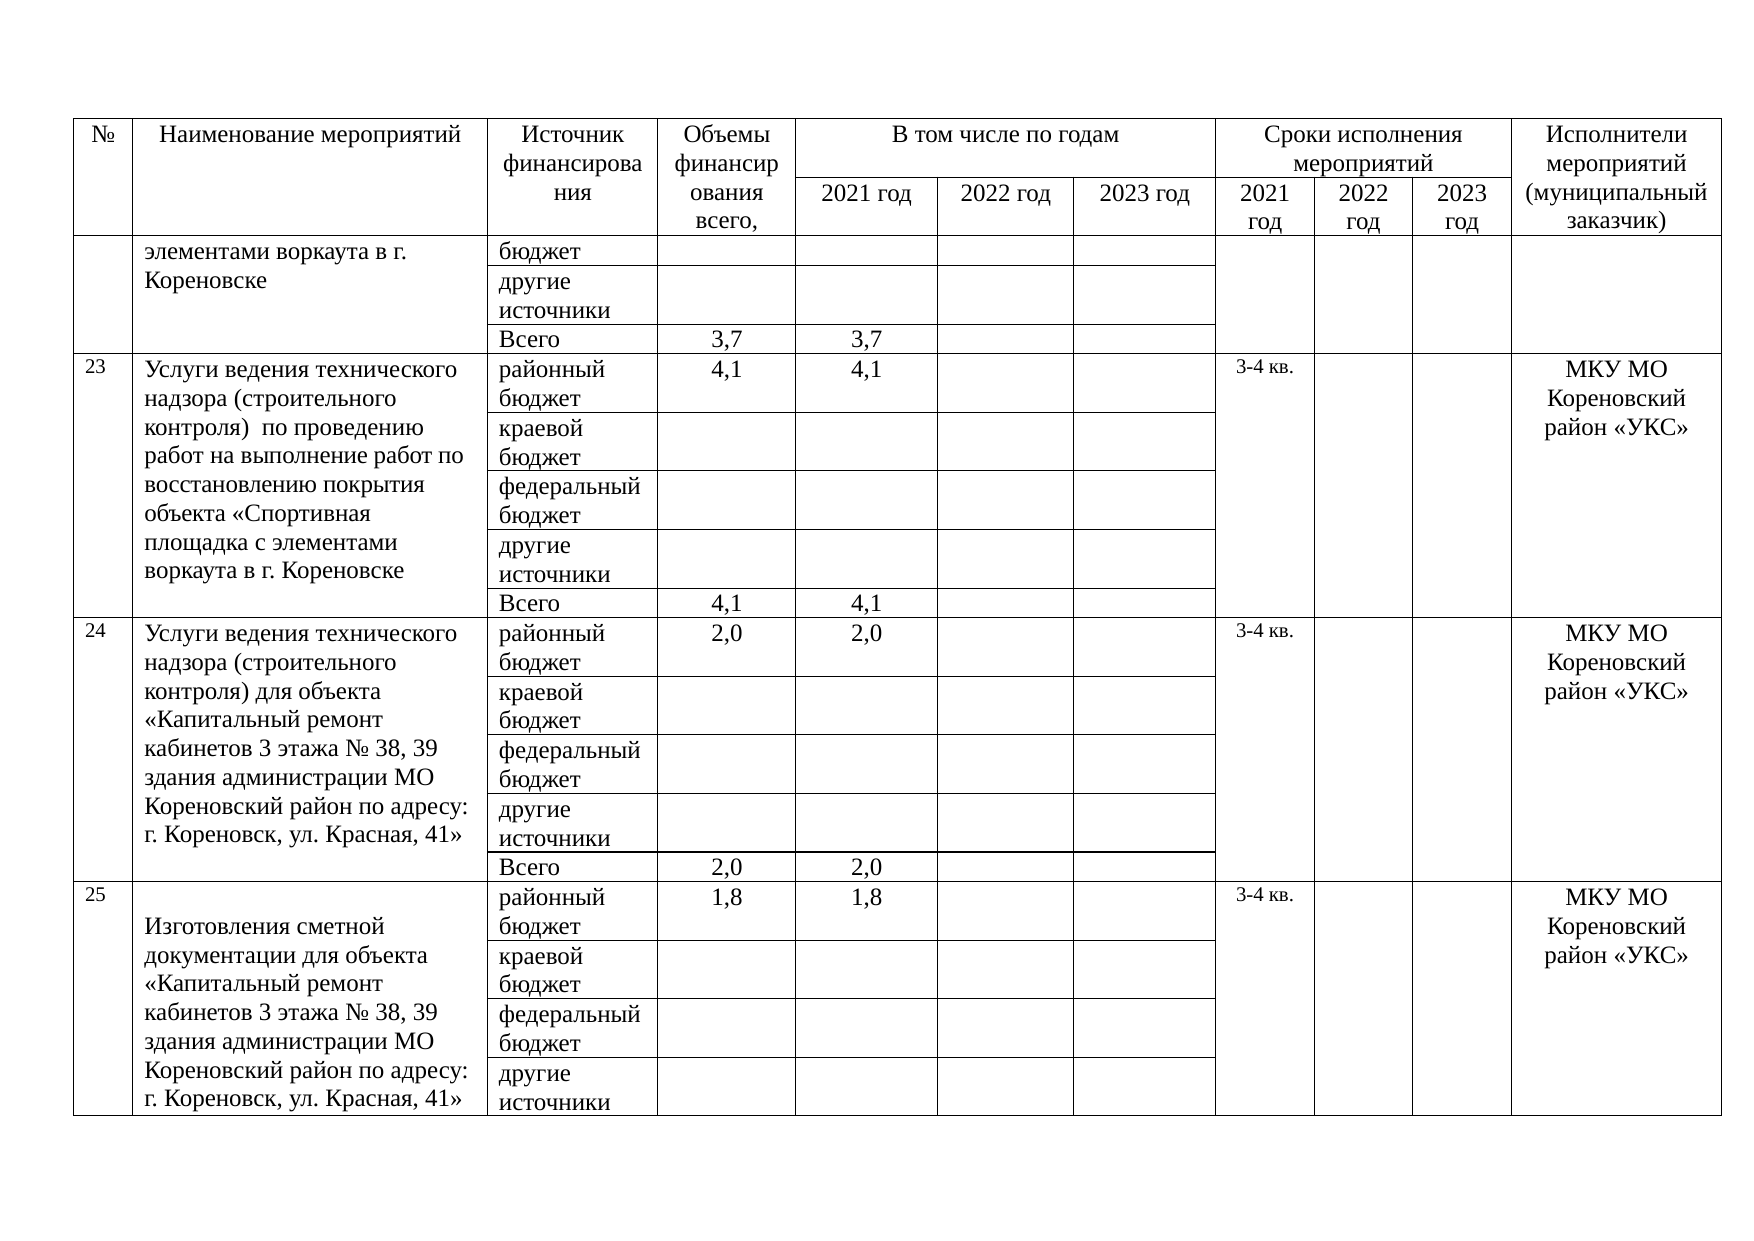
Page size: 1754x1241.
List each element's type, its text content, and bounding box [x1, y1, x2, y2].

table_cell [658, 236, 795, 265]
table_cell районный бюджет [488, 618, 657, 676]
table_cell Изготовления сметной документации для объекта «Капитальный ремонт кабинетов 3 этажа № 38, 39 здания администрации МО Кореновский район по адресу: г. Кореновск, ул. Красная, 41» [133, 882, 487, 1115]
table_cell 2021 год [1216, 178, 1314, 235]
table_cell Всего [488, 325, 657, 353]
table_cell [1074, 677, 1215, 734]
table_cell 3-4 кв. [1216, 882, 1314, 1115]
table_cell [938, 266, 1073, 323]
table_cell [658, 677, 795, 734]
table_cell 1,8 [658, 882, 795, 940]
table_cell [938, 236, 1073, 265]
table_cell [938, 589, 1073, 617]
table_cell [938, 354, 1073, 412]
table_cell федеральный бюджет [488, 471, 657, 529]
table_cell [1074, 589, 1215, 617]
table_cell федеральный бюджет [488, 999, 657, 1057]
table_cell бюджет [488, 236, 657, 265]
table_cell [1315, 354, 1412, 617]
table_cell [658, 794, 795, 851]
table_cell районный бюджет [488, 354, 657, 412]
table_cell МКУ МО Кореновский район «УКС» [1512, 882, 1721, 1115]
table_cell [938, 794, 1073, 851]
table_cell другие источники [488, 794, 657, 851]
table_cell Услуги ведения технического надзора (строительного контроля) для объекта «Капитальный ремонт кабинетов 3 этажа № 38, 39 здания администрации МО Кореновский район по адресу: г. Кореновск, ул. Красная, 41» [133, 618, 487, 881]
table_cell [1315, 882, 1412, 1115]
table_cell [938, 1058, 1073, 1115]
table_cell федеральный бюджет [488, 735, 657, 793]
table_cell [1413, 618, 1511, 881]
table_cell 25 [74, 882, 132, 1115]
table_header Объемы финансирования всего, тыс.рублей [658, 119, 795, 235]
table_cell 4,1 [796, 589, 937, 617]
table_cell [1074, 882, 1215, 940]
table_cell 2022 год [1315, 178, 1412, 235]
table_cell 2022 год [938, 178, 1073, 235]
table_cell 2023 год [1413, 178, 1511, 235]
table_cell [796, 941, 937, 998]
table_cell 4,1 [658, 354, 795, 412]
table_cell [1074, 236, 1215, 265]
table_cell [658, 530, 795, 587]
table_cell [658, 999, 795, 1057]
table_cell [1074, 941, 1215, 998]
table_cell [938, 325, 1073, 353]
table_cell [658, 413, 795, 470]
table_cell [938, 941, 1073, 998]
table_cell 24 [74, 618, 132, 881]
table_cell [796, 794, 937, 851]
table_cell [938, 882, 1073, 940]
table_cell краевой бюджет [488, 941, 657, 998]
table_cell 2,0 [658, 853, 795, 881]
table_cell [796, 266, 937, 323]
table_cell 3,7 [796, 325, 937, 353]
table_cell [1074, 618, 1215, 676]
table_cell [796, 999, 937, 1057]
table_cell 4,1 [796, 354, 937, 412]
table_cell [1074, 1058, 1215, 1115]
table_cell МКУ МО Кореновский район «УКС» [1512, 618, 1721, 881]
table_cell 2,0 [796, 853, 937, 881]
table_cell [1074, 471, 1215, 529]
table_cell другие источники [488, 1058, 657, 1115]
table_cell 2,0 [658, 618, 795, 676]
table_cell [796, 530, 937, 587]
table_cell [1074, 413, 1215, 470]
table_cell [796, 677, 937, 734]
table_header Источник финансирования [488, 119, 657, 235]
table_cell [1074, 794, 1215, 851]
table_header В том числе по годам [796, 119, 1215, 177]
table_header № [74, 119, 132, 235]
table_cell [796, 236, 937, 265]
table_cell [658, 941, 795, 998]
table_cell [1074, 999, 1215, 1057]
table_cell 3-4 кв. [1216, 354, 1314, 617]
table_cell краевой бюджет [488, 413, 657, 470]
table_cell [938, 530, 1073, 587]
table_cell [796, 471, 937, 529]
table_cell 2023 год [1074, 178, 1215, 235]
table_cell другие источники [488, 530, 657, 587]
table_cell [658, 266, 795, 323]
table_cell 3-4 кв. [1216, 618, 1314, 881]
table_cell [658, 735, 795, 793]
table_cell другие источники [488, 266, 657, 323]
table_cell [1074, 266, 1215, 323]
table_cell [796, 1058, 937, 1115]
table_cell [1413, 354, 1511, 617]
table_cell [938, 413, 1073, 470]
table_header Исполнители мероприятий (муниципальный заказчик) [1512, 119, 1721, 235]
table_cell Услуги ведения технического надзора (строительного контроля) по проведению работ на выполнение работ по восстановлению покрытия объекта «Спортивная площадка с элементами воркаута в г. Кореновске [133, 354, 487, 617]
table_cell Всего [488, 853, 657, 881]
table_cell [938, 999, 1073, 1057]
table_cell [658, 471, 795, 529]
table_cell краевой бюджет [488, 677, 657, 734]
table_cell Всего [488, 589, 657, 617]
table_cell 4,1 [658, 589, 795, 617]
table_header Сроки исполнения мероприятий [1216, 119, 1511, 177]
table_cell [796, 735, 937, 793]
table_cell [1413, 882, 1511, 1115]
table_cell 2021 год [796, 178, 937, 235]
table_cell 3,7 [658, 325, 795, 353]
table_cell [1074, 325, 1215, 353]
table_cell [1074, 530, 1215, 587]
table_cell [796, 413, 937, 470]
table_cell [938, 735, 1073, 793]
table_cell 1,8 [796, 882, 937, 940]
table_cell [658, 1058, 795, 1115]
table_header Наименование мероприятий [133, 119, 487, 235]
table_cell [938, 618, 1073, 676]
table_cell [1074, 735, 1215, 793]
table_cell [1074, 354, 1215, 412]
table_cell 23 [74, 354, 132, 617]
table_cell районный бюджет [488, 882, 657, 940]
table_cell [1074, 853, 1215, 881]
table_cell [938, 853, 1073, 881]
table_cell [938, 677, 1073, 734]
table_cell 2,0 [796, 618, 937, 676]
table_cell [1315, 618, 1412, 881]
table_cell МКУ МО Кореновский район «УКС» [1512, 354, 1721, 617]
table_cell [938, 471, 1073, 529]
